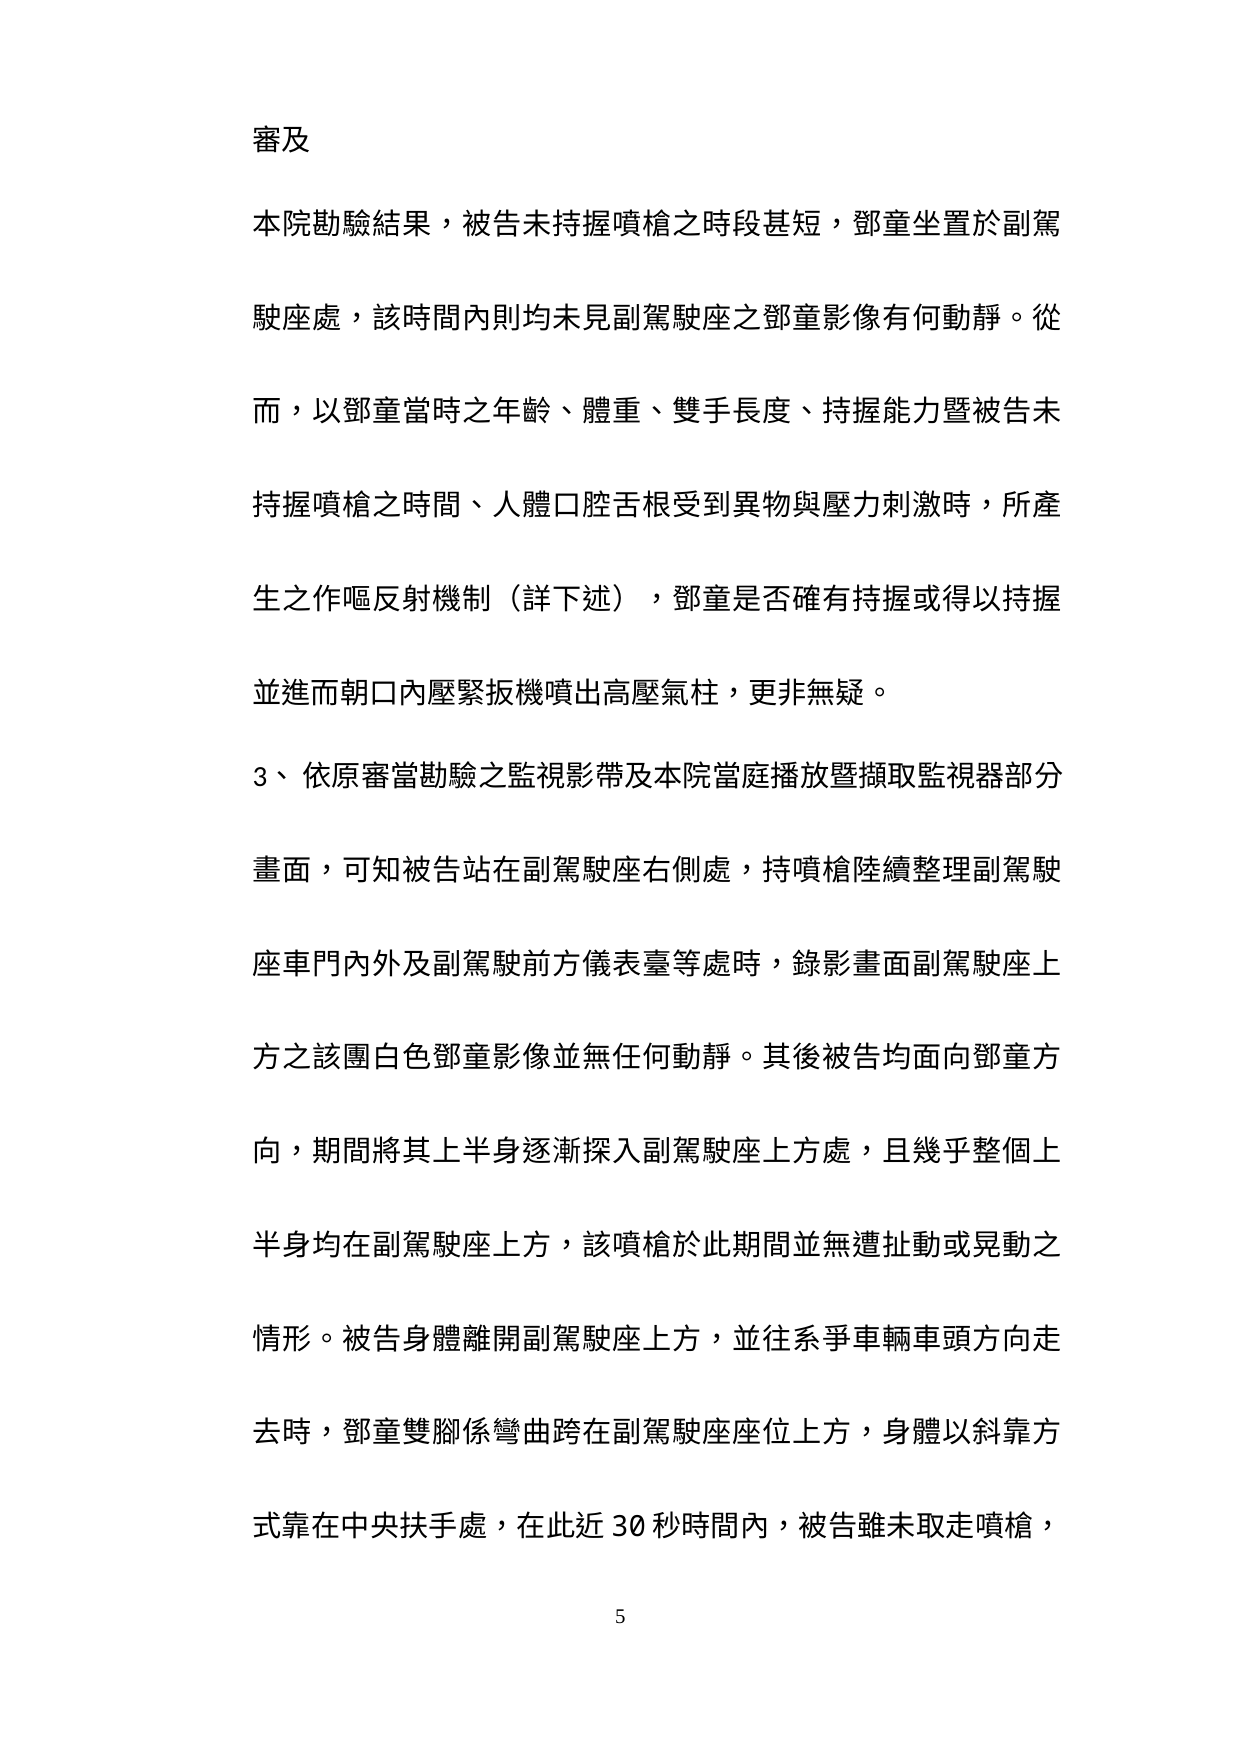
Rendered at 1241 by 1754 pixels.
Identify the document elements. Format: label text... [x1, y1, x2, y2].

list 依原審當勘驗之監視影帶及本院當庭播放暨擷取監視器部分畫面，可知被告站在副駕駛座右側處，持噴槍陸續整理副駕駛座車門內外及副駕駛前方儀表臺等處時，錄影畫面副駕駛座上方之該團白色鄧童影像並無任何動靜。其後被告均面向鄧童方向，期間將其上半身逐漸探入副駕駛座上方處，且幾乎整個上半身均在副駕駛座上方，該噴槍於此期間並無遭扯動或晃動之情形。被告身體離開副駕駛座上方，並往系爭車輛車頭方向走去時，鄧童雙腳係彎曲跨在副駕駛座座位上方，身體以斜靠方式靠在中央扶手處，在此近30秒時間內，被告雖未取走噴槍， [252, 732, 1063, 1545]
text 本院勘驗結果，被告未持握噴槍之時段甚短，鄧童坐置於副駕駛座處，該時間內則均未見副駕駛座之鄧童影像有何動靜。從而，以鄧童當時之年齡、體重、雙手長度、持握能力暨被告未持握噴槍之時間、人體口腔舌根受到異物與壓力刺激時，所產生之作嘔反射機制（詳下述），鄧童是否確有持握或得以持握並進而朝口內壓緊扳機噴出高壓氣柱，更非無疑。 [252, 180, 1063, 711]
list 現場之上豐加油站附設自助整理區監視器畫面屢經檢方、原審及 [252, 96, 1063, 159]
